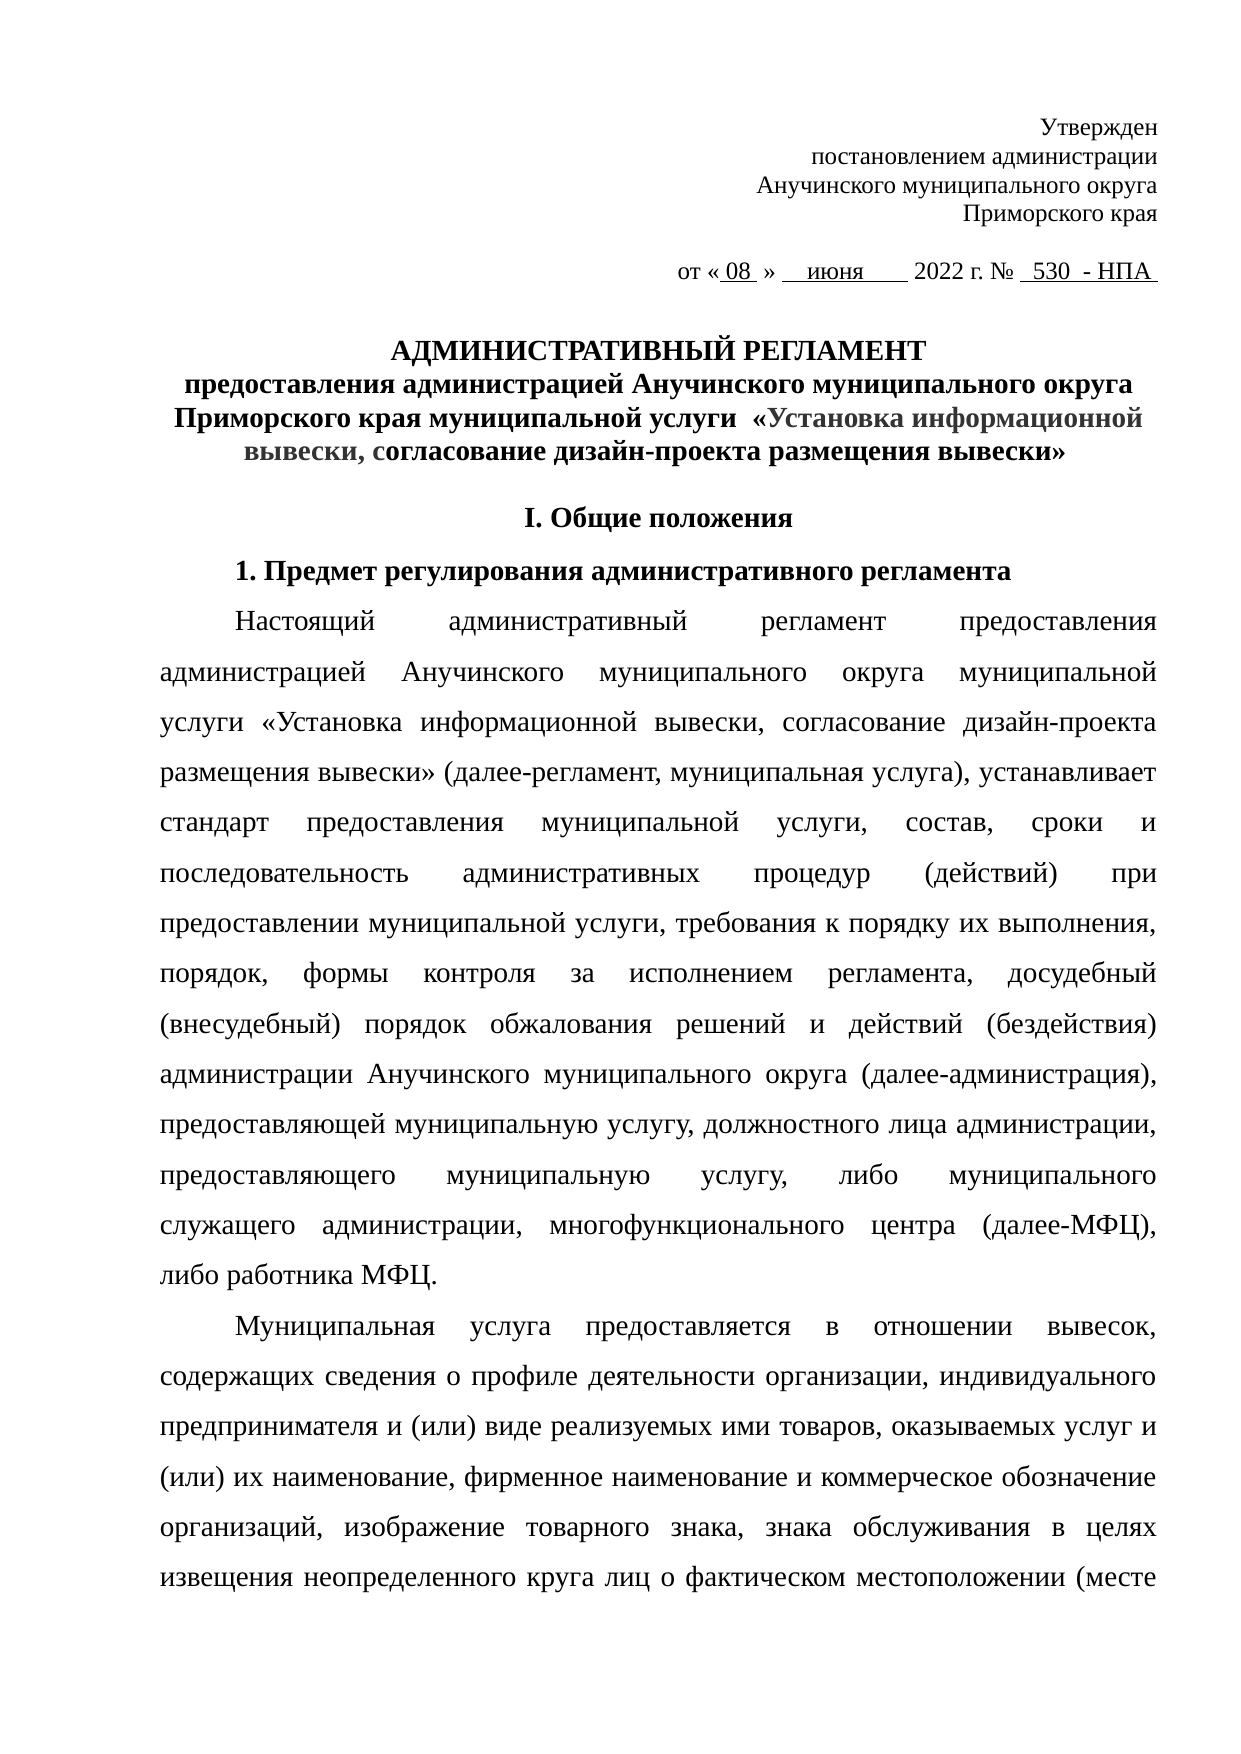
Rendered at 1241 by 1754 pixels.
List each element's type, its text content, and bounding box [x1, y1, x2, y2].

text I. Общие положения [159, 500, 1157, 534]
text от « 08 » июня 2022 г. № 530 - НПА [159, 256, 1157, 285]
text 1. Предмет регулирования административного регламента [159, 553, 1157, 587]
text Настоящий административный регламент предоставления администрацией Анучинского муниципального округа муниципальной услуги «Установка информационной вывески, согласование дизайн-проекта размещения вывески» (далее-регламент, муниципальная услуга), устанавливает стандарт предоставления муниципальной услуги, состав, сроки и последовательность административных процедур (действий) при предоставлении муниципальной услуги, требования к порядку их выполнения, порядок, формы контроля за исполнением регламента, досудебный (внесудебный) порядок обжалования решений и действий (бездействия) администрации Анучинского муниципального округа (далее-администрация), предоставляющей муниципальную услугу, должностного лица администрации, предоставляющего муниципальную услугу, либо муниципального служащего администрации, многофункционального центра (далее-МФЦ), либо работника МФЦ. [159, 603, 1157, 1291]
text Муниципальная услуга предоставляется в отношении вывесок, содержащих сведения о профиле деятельности организации, индивидуального предпринимателя и (или) виде реализуемых ими товаров, оказываемых услуг и (или) их наименование, фирменное наименование и коммерческое обозначение организаций, изображение товарного знака, знака обслуживания в целях извещения неопределенного круга лиц о фактическом местоположении (месте [159, 1308, 1157, 1593]
title предоставления администрацией Анучинского муниципального округа Приморского края муниципальной услуги «Установка информационной вывески, согласование дизайн-проекта размещения вывески» [159, 366, 1157, 467]
text Анучинского муниципального округа Приморского края [159, 170, 1157, 227]
text постановлением администрации [159, 141, 1157, 170]
subtitle Утвержден [159, 112, 1157, 141]
title АДМИНИСТРАТИВНЫЙ РЕГЛАМЕНТ [159, 333, 1157, 366]
